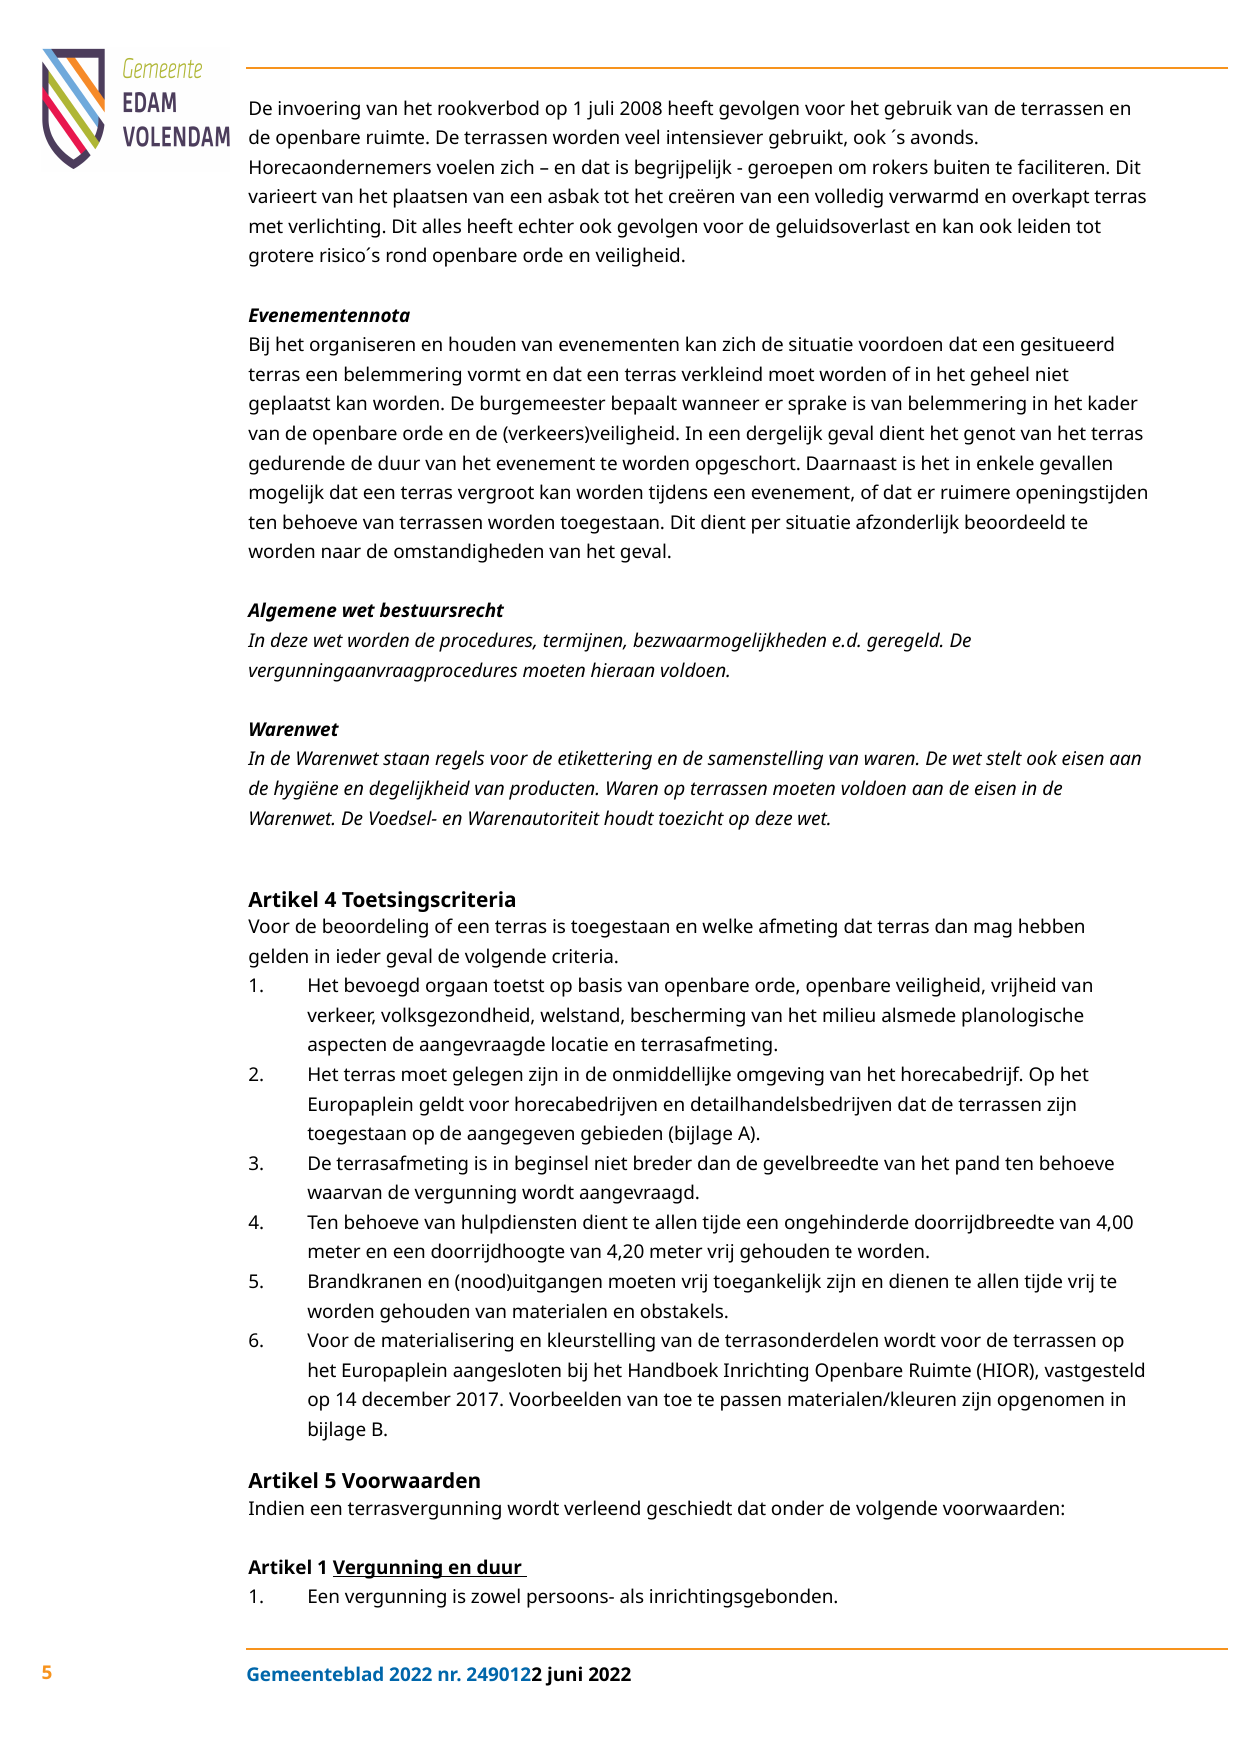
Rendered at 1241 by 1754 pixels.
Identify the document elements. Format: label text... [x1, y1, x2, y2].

list Ten behoeve van hulpdiensten dient te allen tijde een ongehinderde doorrijdbreedte van 4,00 meter en een doorrijdhoogte van 4,20 meter vrij gehouden te worden. [248, 1209, 1152, 1264]
text In deze wet worden de procedures, termijnen, bezwaarmogelijkheden e.d. geregeld. De vergunningaanvraagprocedures moeten hieraan voldoen. [248, 627, 1152, 683]
text Artikel 1 Vergunning en duur [248, 1554, 1152, 1580]
text Artikel 5 Voorwaarden [248, 1467, 1152, 1495]
text Voor de beoordeling of een terras is toegestaan en welke afmeting dat terras dan mag hebben gelden in ieder geval de volgende criteria. [248, 913, 1152, 968]
list Het bevoegd orgaan toetst op basis van openbare orde, openbare veiligheid, vrijheid van verkeer, volksgezondheid, welstand, bescherming van het milieu alsmede planologische aspecten de aangevraagde locatie en terrasafmeting. [248, 972, 1152, 1057]
text Artikel 4 Toetsingscriteria [248, 885, 1152, 913]
text In de Warenwet staan regels voor de etikettering en de samenstelling van waren. De wet stelt ook eisen aan de hygiëne en degelijkheid van producten. Waren op terrassen moeten voldoen aan de eisen in de Warenwet. De Voedsel- en Warenautoriteit houdt toezicht op deze wet. [248, 746, 1152, 831]
text Bij het organiseren en houden van evenementen kan zich de situatie voordoen dat een gesitueerd terras een belemmering vormt en dat een terras verkleind moet worden of in het geheel niet geplaatst kan worden. De burgemeester bepaalt wanneer er sprake is van belemmering in het kader van de openbare orde en de (verkeers)veiligheid. In een dergelijk geval dient het genot van het terras gedurende de duur van het evenement te worden opgeschort. Daarnaast is het in enkele gevallen mogelijk dat een terras vergroot kan worden tijdens een evenement, of dat er ruimere openingstijden ten behoeve van terrassen worden toegestaan. Dit dient per situatie afzonderlijk beoordeeld te worden naar de omstandigheden van het geval. [248, 331, 1152, 564]
text Evenementennota [248, 302, 1152, 328]
text Algemene wet bestuursrecht [248, 598, 1152, 623]
list Een vergunning is zowel persoons- als inrichtingsgebonden. [248, 1584, 1152, 1609]
list Het terras moet gelegen zijn in de onmiddellijke omgeving van het horecabedrijf. Op het Europaplein geldt voor horecabedrijven en detailhandelsbedrijven dat de terrassen zijn toegestaan op de aangegeven gebieden (bijlage A). [248, 1061, 1152, 1146]
list Voor de materialisering en kleurstelling van de terrasonderdelen wordt voor de terrassen op het Europaplein aangesloten bij het Handboek Inrichting Openbare Ruimte (HIOR), vastgesteld op 14 december 2017. Voorbeelden van toe te passen materialen/kleuren zijn opgenomen in bijlage B. [248, 1327, 1152, 1442]
text Warenwet [248, 716, 1152, 742]
list De terrasafmeting is in beginsel niet breder dan de gevelbreedte van het pand ten behoeve waarvan de vergunning wordt aangevraagd. [248, 1150, 1152, 1205]
picture [41, 47, 231, 172]
text Indien een terrasvergunning wordt verleend geschiedt dat onder de volgende voorwaarden: [248, 1495, 1152, 1521]
text De invoering van het rookverbod op 1 juli 2008 heeft gevolgen voor het gebruik van de terrassen en de openbare ruimte. De terrassen worden veel intensiever gebruikt, ook ´s avonds. Horecaondernemers voelen zich – en dat is begrijpelijk - geroepen om rokers buiten te faciliteren. Dit varieert van het plaatsen van een asbak tot het creëren van een volledig verwarmd en overkapt terras met verlichting. Dit alles heeft echter ook gevolgen voor de geluidsoverlast en kan ook leiden tot grotere risico´s rond openbare orde en veiligheid. [248, 95, 1152, 268]
list Brandkranen en (nood)uitgangen moeten vrij toegankelijk zijn en dienen te allen tijde vrij te worden gehouden van materialen en obstakels. [248, 1268, 1152, 1323]
